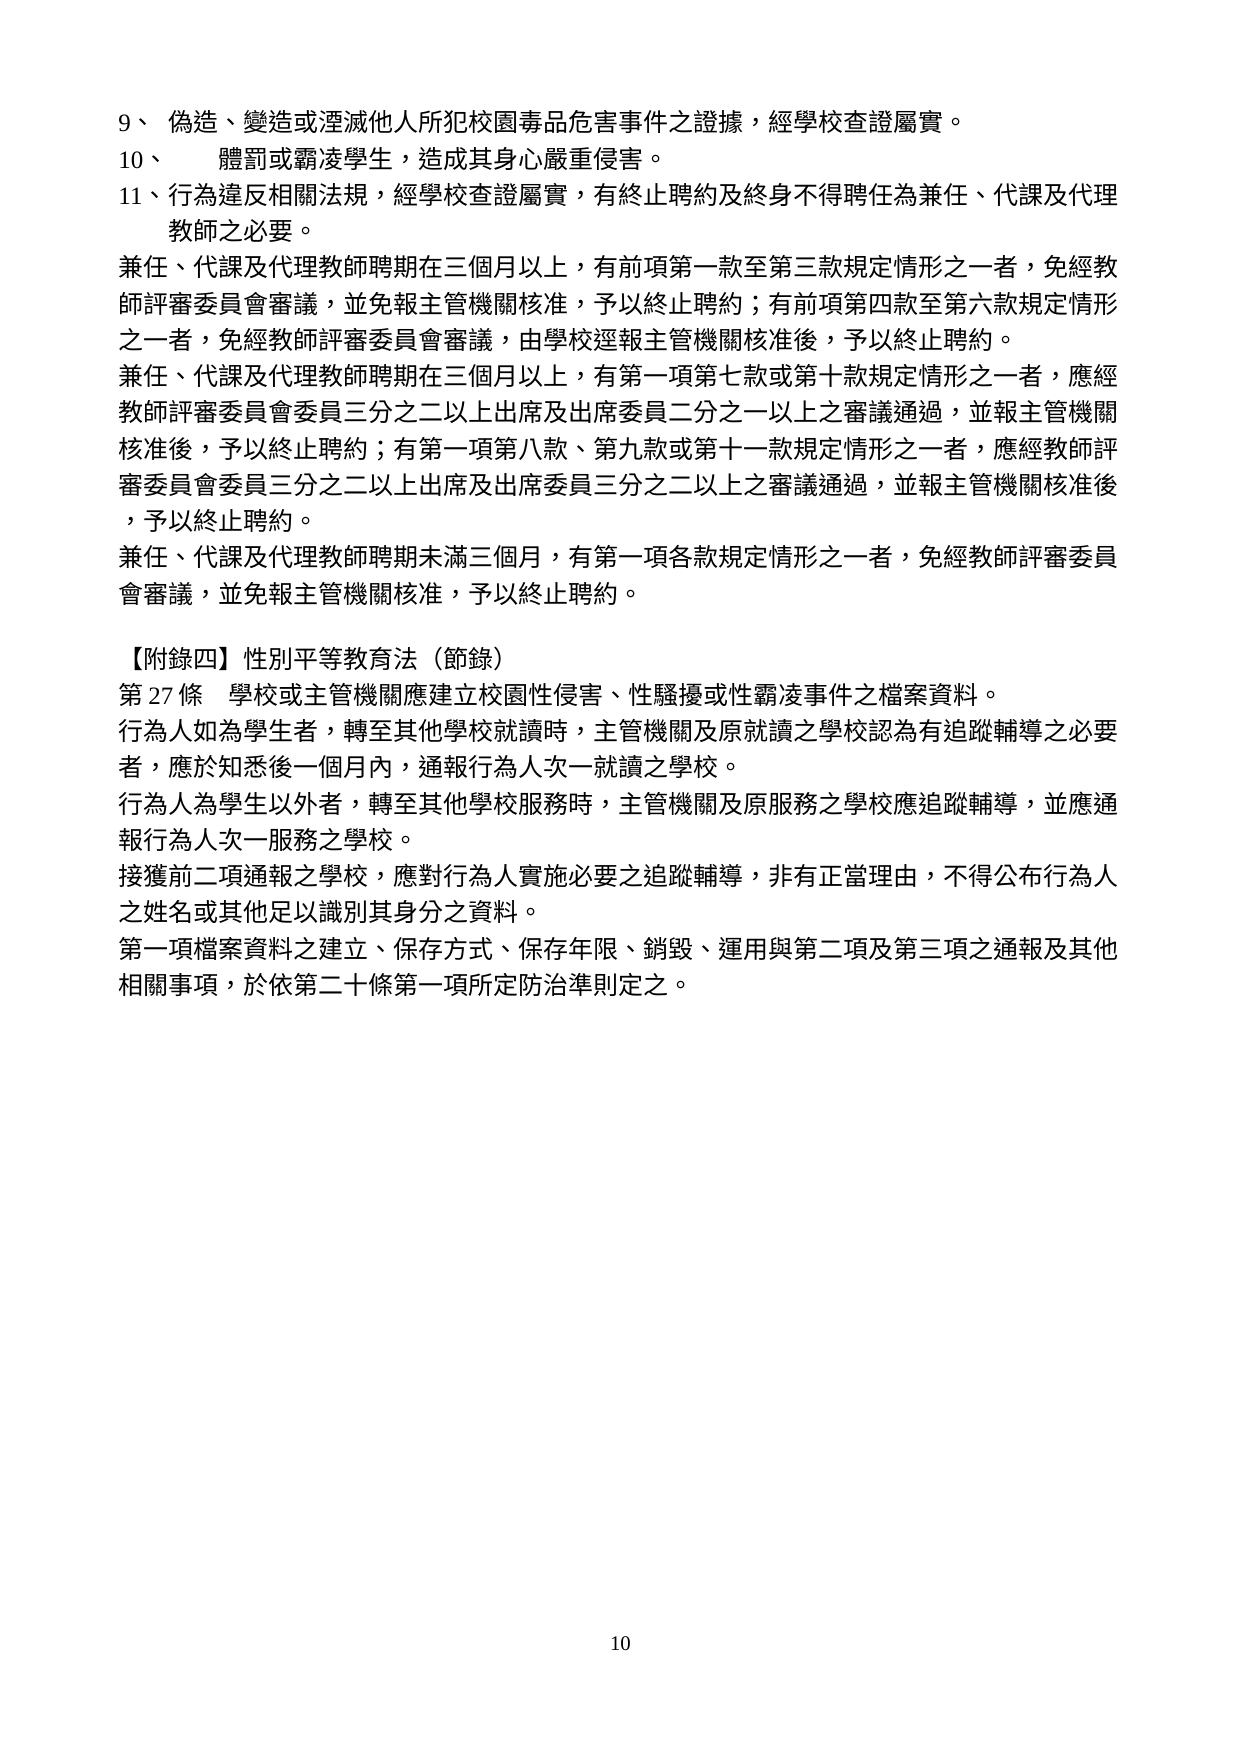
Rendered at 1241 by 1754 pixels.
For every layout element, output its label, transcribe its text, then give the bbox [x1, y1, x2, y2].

text 第27條 學校或主管機關應建立校園性侵害、性騷擾或性霸凌事件之檔案資料。 [118, 675, 1122, 712]
text 接獲前二項通報之學校，應對行為人實施必要之追蹤輔導，非有正當理由，不得公布行為人之姓名或其他足以識別其身分之資料。 [118, 857, 1122, 929]
text 行為人為學生以外者，轉至其他學校服務時，主管機關及原服務之學校應追蹤輔導，並應通報行為人次一服務之學校。 [118, 784, 1122, 857]
text 兼任、代課及代理教師聘期未滿三個月，有第一項各款規定情形之一者，免經教師評審委員會審議，並免報主管機關核准，予以終止聘約。 [118, 538, 1122, 610]
text 兼任、代課及代理教師聘期在三個月以上，有前項第一款至第三款規定情形之一者，免經教師評審委員會審議，並免報主管機關核准，予以終止聘約；有前項第四款至第六款規定情形之一者，免經教師評審委員會審議，由學校逕報主管機關核准後，予以終止聘約。 [118, 248, 1122, 357]
list 行為違反相關法規，經學校查證屬實，有終止聘約及終身不得聘任為兼任、代課及代理教師之必要。 [118, 175, 1122, 248]
text 行為人如為學生者，轉至其他學校就讀時，主管機關及原就讀之學校認為有追蹤輔導之必要者，應於知悉後一個月內，通報行為人次一就讀之學校。 [118, 712, 1122, 784]
text 第一項檔案資料之建立、保存方式、保存年限、銷毀、運用與第二項及第三項之通報及其他相關事項，於依第二十條第一項所定防治準則定之。 [118, 929, 1122, 1002]
text ，予以終止聘約。 [118, 502, 1122, 538]
text 兼任、代課及代理教師聘期在三個月以上，有第一項第七款或第十款規定情形之一者，應經教師評審委員會委員三分之二以上出席及出席委員二分之一以上之審議通過，並報主管機關核准後，予以終止聘約；有第一項第八款、第九款或第十一款規定情形之一者，應經教師評審委員會委員三分之二以上出席及出席委員三分之二以上之審議通過，並報主管機關核准後 [118, 357, 1122, 502]
text 【附錄四】性別平等教育法（節錄） [118, 639, 1122, 675]
list 體罰或霸凌學生，造成其身心嚴重侵害。 [118, 139, 1122, 175]
list 偽造、變造或湮滅他人所犯校園毒品危害事件之證據，經學校查證屬實。 [118, 103, 1122, 139]
